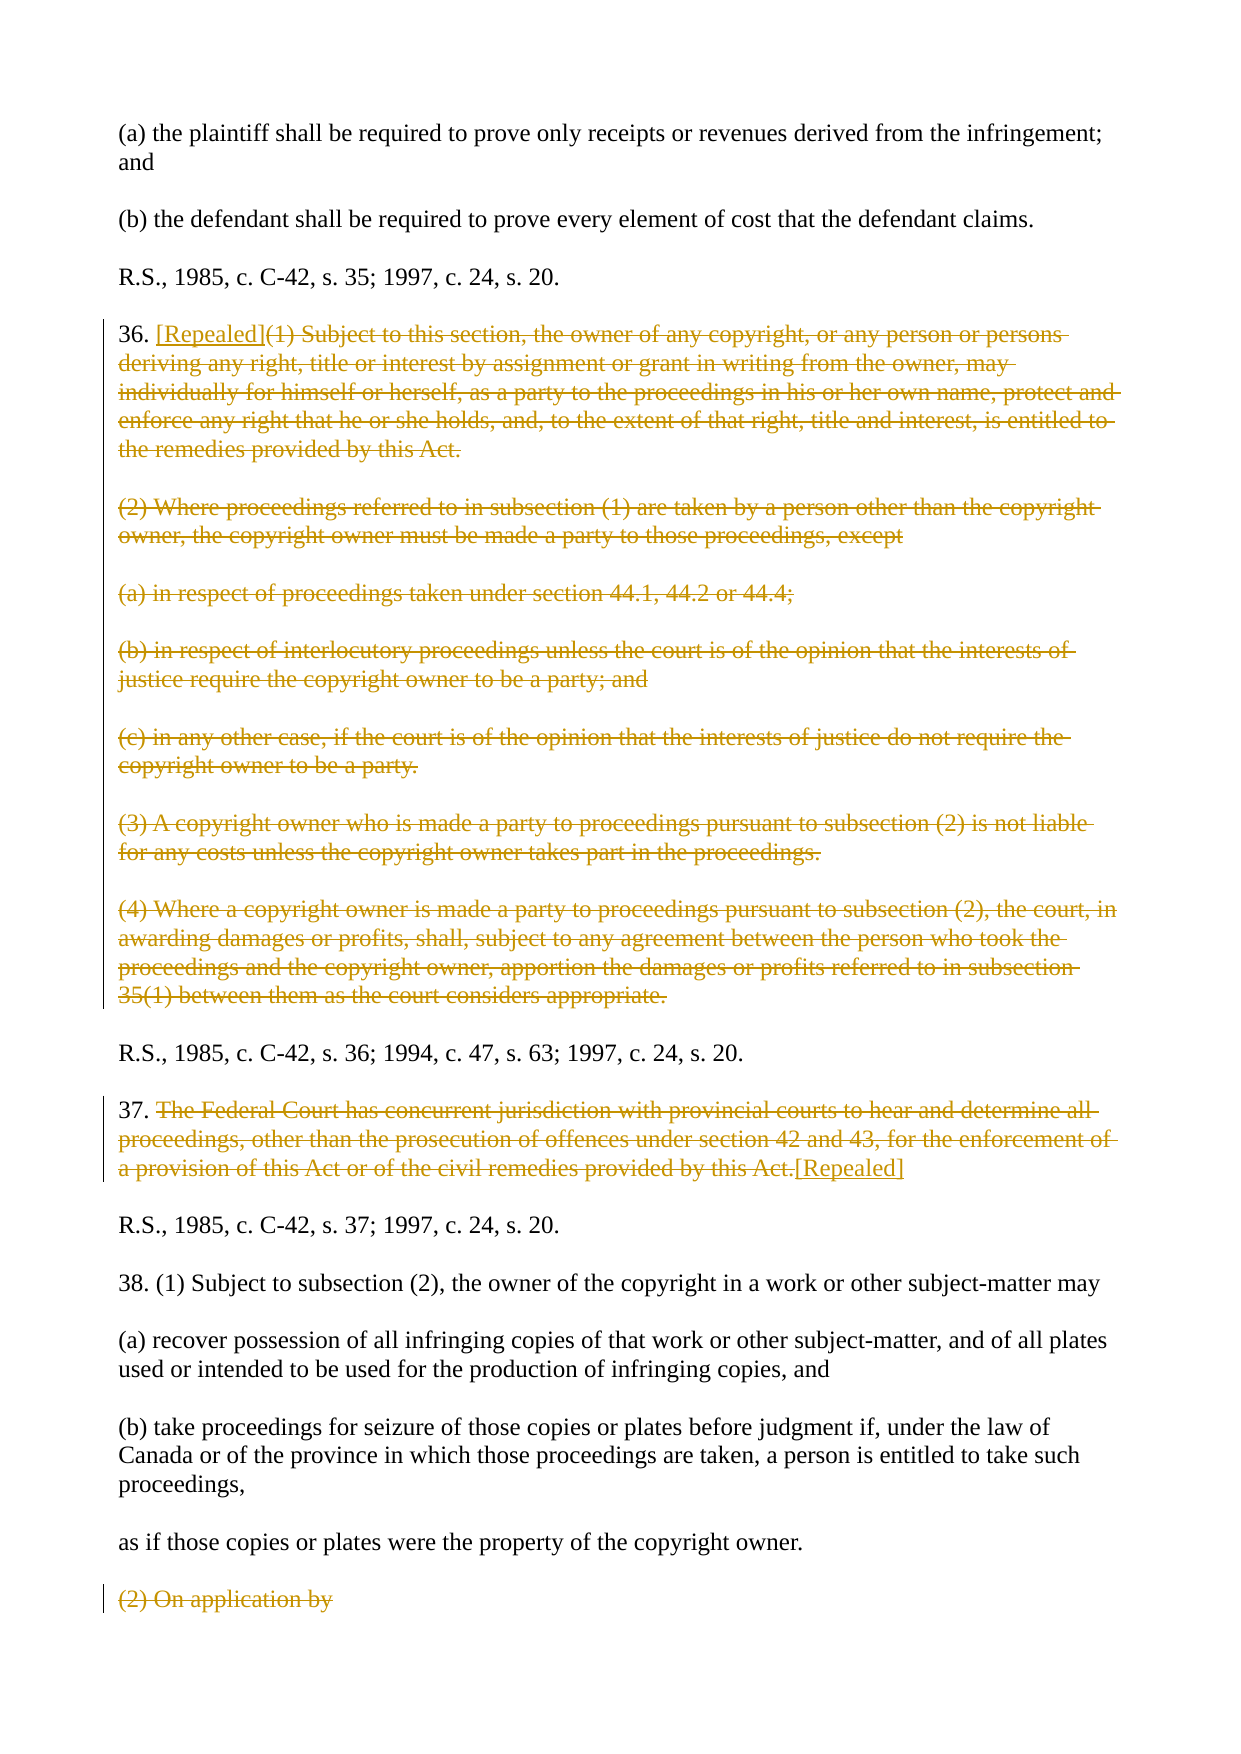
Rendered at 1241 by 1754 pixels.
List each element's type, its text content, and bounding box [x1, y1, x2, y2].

text 36. [Repealed] [118, 894, 1122, 1009]
text 38. (1) Subject to subsection (2), the owner of the copyright in a work or other subject-matter may [118, 1268, 1122, 1297]
text (b) the defendant shall be required to prove every element of cost that the defendant claims. [118, 204, 1122, 233]
text R.S., 1985, c. C-42, s. 36; 1994, c. 47, s. 63; 1997, c. 24, s. 20. [118, 1038, 1122, 1067]
text 36. [Repealed] [118, 319, 1122, 463]
text R.S., 1985, c. C-42, s. 37; 1997, c. 24, s. 20. [118, 1211, 1122, 1239]
text 37. [Repealed] [118, 1096, 1122, 1182]
text (a) recover possession of all infringing copies of that work or other subject-matter, and of all plates used or intended to be used for the production of infringing copies, and [118, 1326, 1122, 1383]
text (a) the plaintiff shall be required to prove only receipts or revenues derived from the infringement; and [118, 118, 1122, 176]
text as if those copies or plates were the property of the copyright owner. [118, 1527, 1122, 1556]
text R.S., 1985, c. C-42, s. 35; 1997, c. 24, s. 20. [118, 262, 1122, 291]
text (b) take proceedings for seizure of those copies or plates before judgment if, under the law of Canada or of the province in which those proceedings are taken, a person is entitled to take such proceedings, [118, 1412, 1122, 1498]
